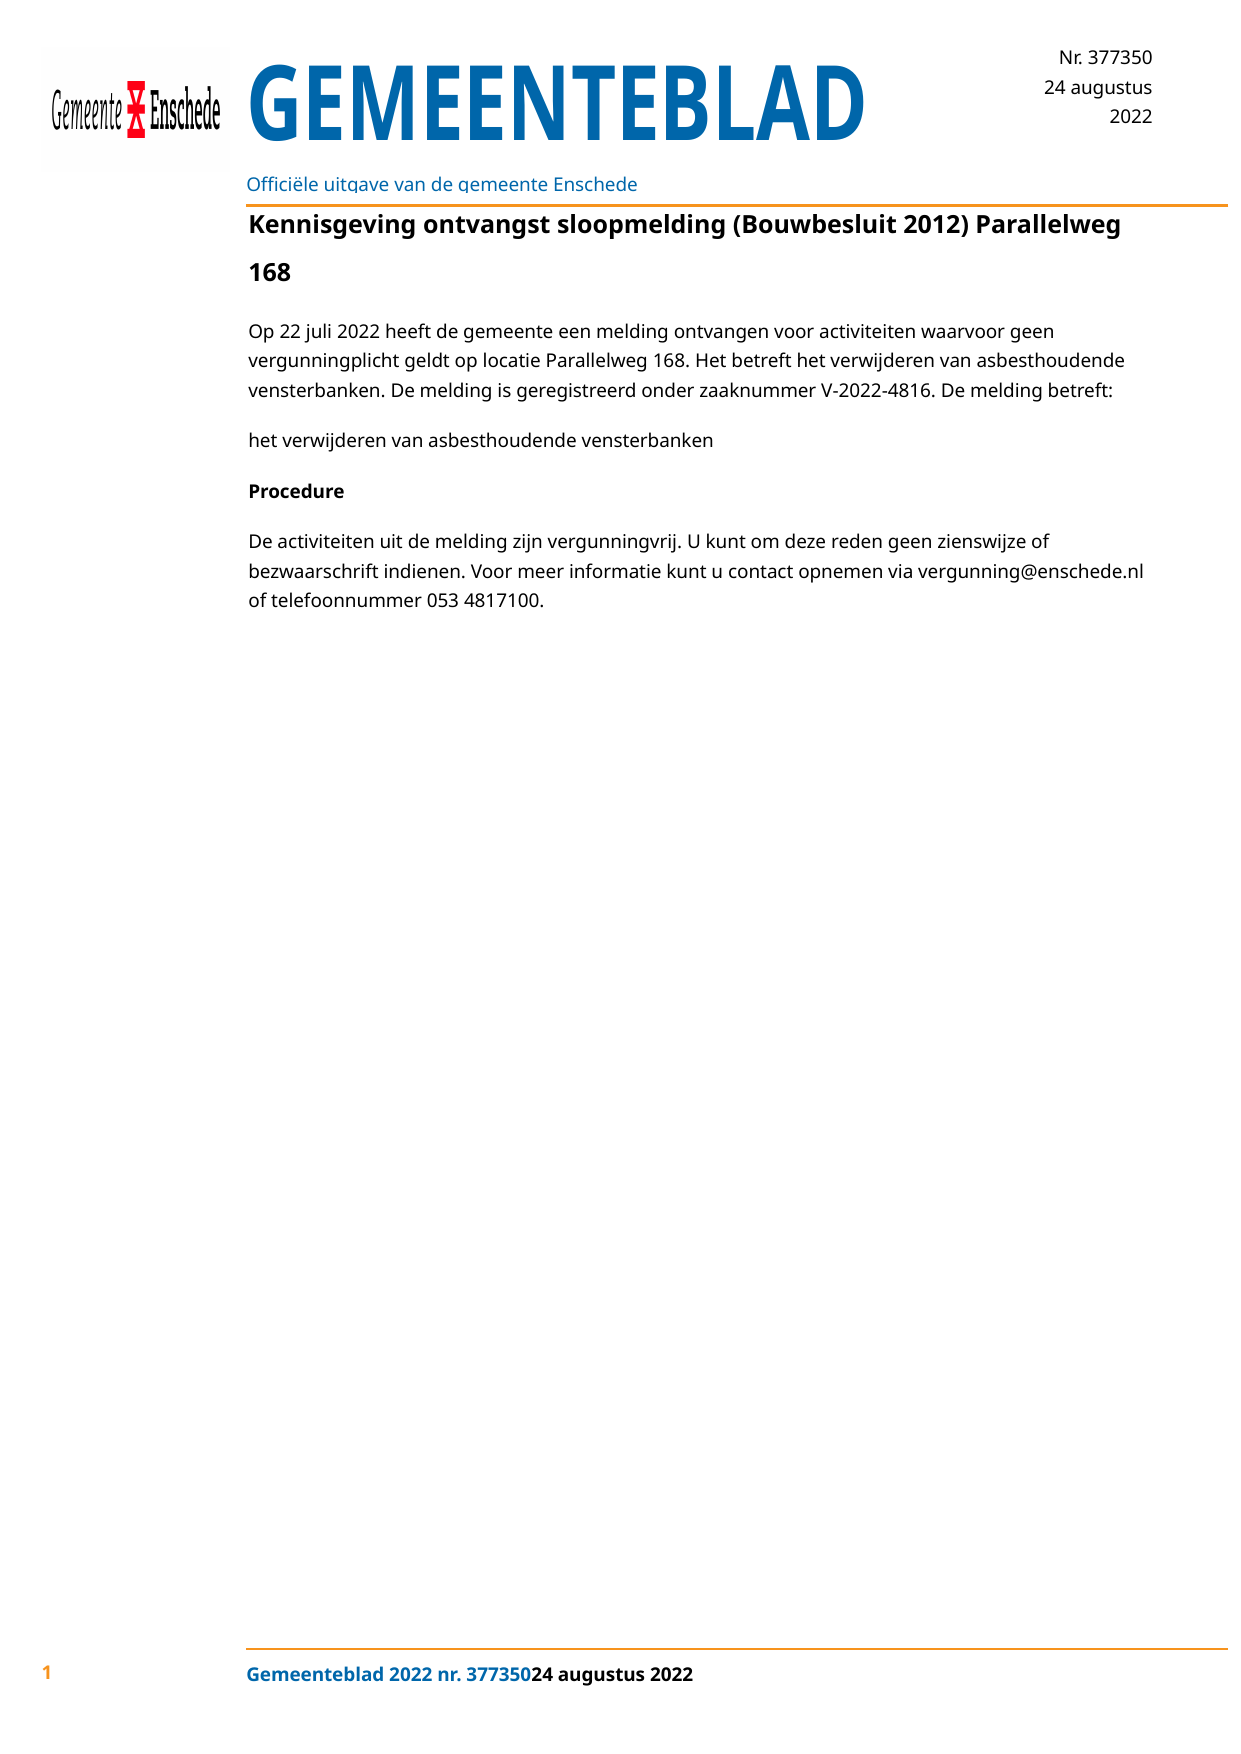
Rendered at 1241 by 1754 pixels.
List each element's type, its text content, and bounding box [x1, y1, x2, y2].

text De activiteiten uit de melding zijn vergunningvrij. U kunt om deze reden geen zienswijze of bezwaarschrift indienen. Voor meer informatie kunt u contact opnemen via vergunning@enschede.nl of telefoonnummer 053 4817100. [248, 528, 1152, 613]
text Procedure [248, 478, 1152, 504]
text Op 22 juli 2022 heeft de gemeente een melding ontvangen voor activiteiten waarvoor geen vergunningplicht geldt op locatie Parallelweg 168. Het betreft het verwijderen van asbesthoudende vensterbanken. De melding is geregistreerd onder zaaknummer V-2022-4816. De melding betreft: [248, 318, 1152, 403]
text Kennisgeving ontvangst sloopmelding (Bouwbesluit 2012) Parallelweg 168 [248, 207, 1152, 288]
text het verwijderen van asbesthoudende vensterbanken [248, 427, 1152, 453]
picture [41, 47, 231, 172]
